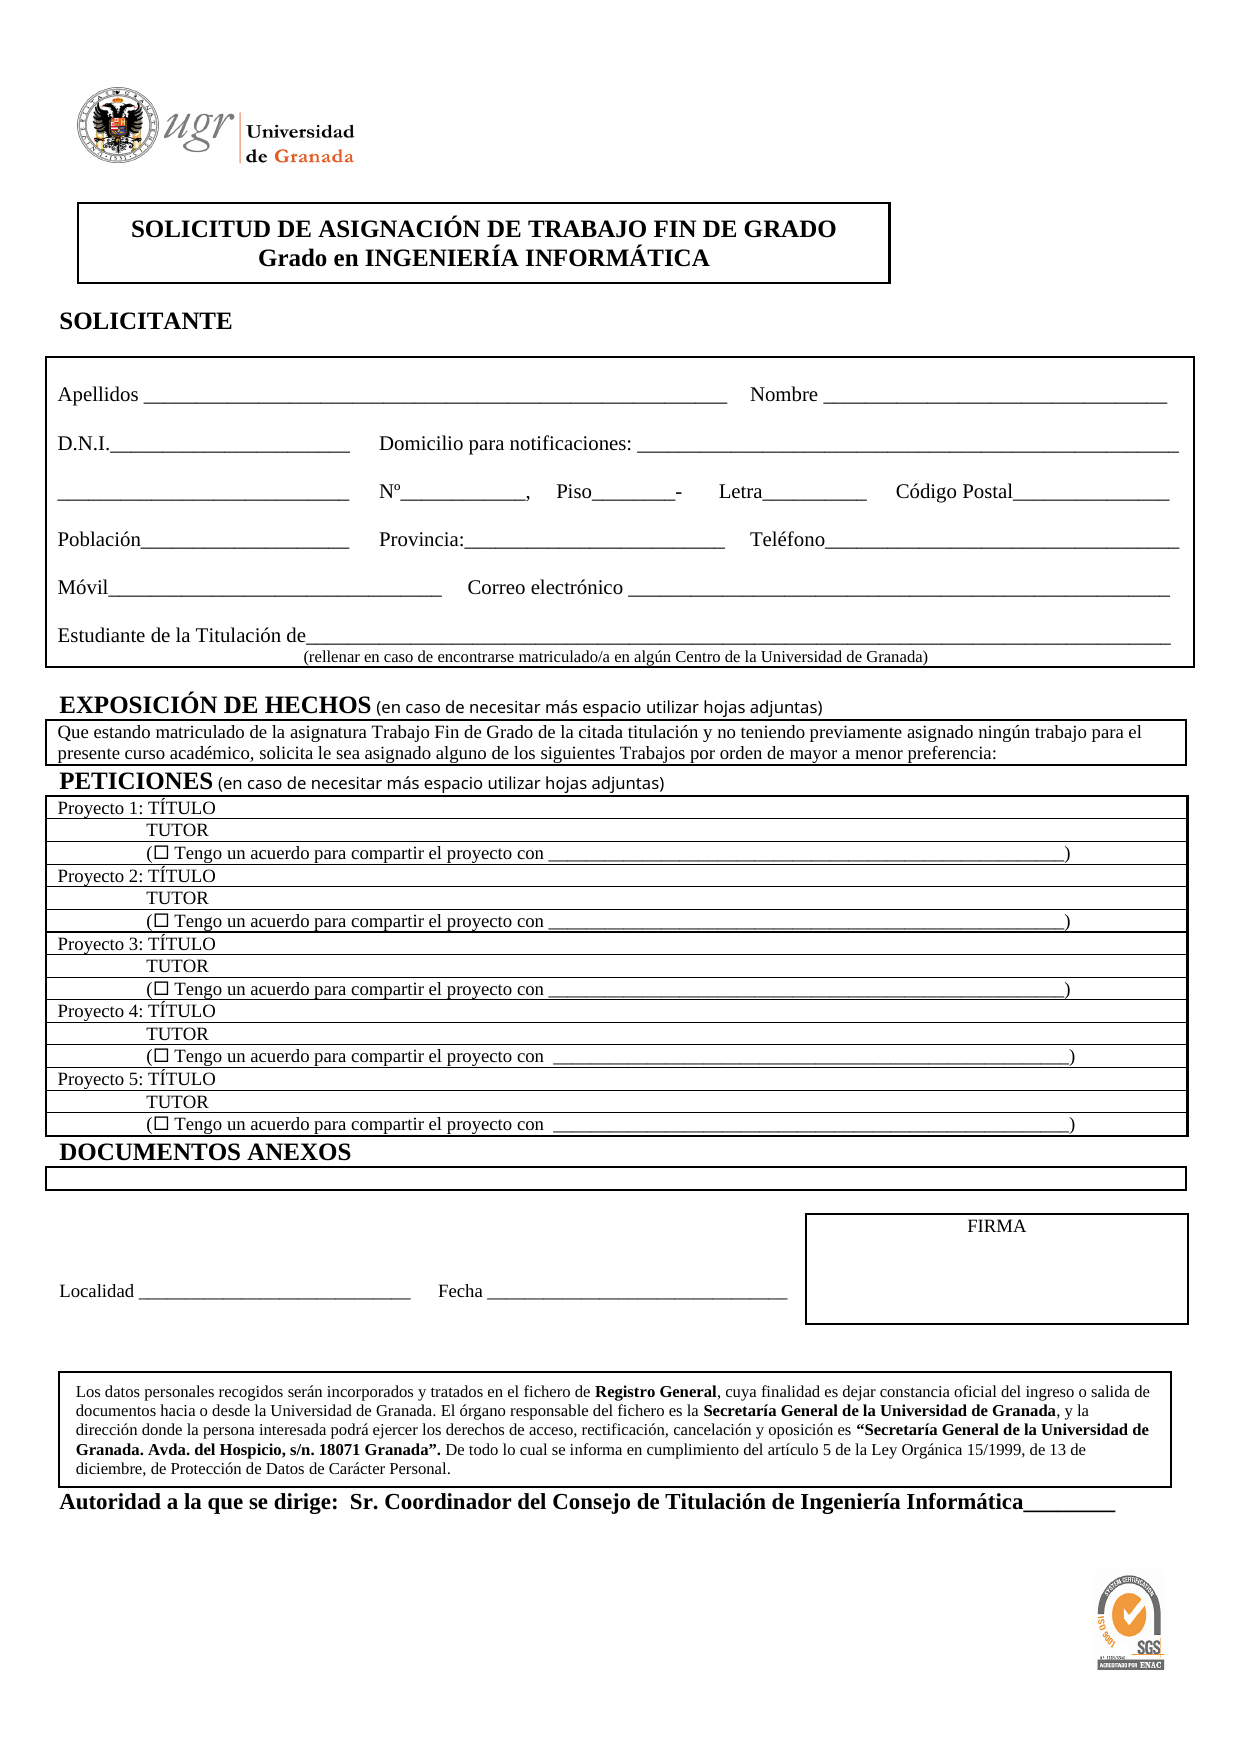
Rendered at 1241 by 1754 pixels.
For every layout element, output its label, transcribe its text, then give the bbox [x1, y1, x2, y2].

picture [1094, 1569, 1165, 1670]
table_cell Código Postal_______________ [884, 479, 1193, 527]
table_cell [427, 1301, 805, 1323]
table_cell Nº____________, [368, 479, 545, 527]
text Autoridad a la que se dirige: Sr. Coordinador del Consejo de Titulación de Ingeniería Informática________ [59, 1346, 1181, 1515]
table_cell Correo electrónico ____________________________________________________ [456, 575, 1193, 623]
table_cell Piso________- [545, 479, 707, 527]
picture [75, 84, 362, 168]
table_cell [807, 1301, 1187, 1323]
table_cell [48, 1301, 427, 1323]
table_cell ( Tengo un acuerdo para compartir el proyecto con _______________________________________________________) [47, 910, 1186, 931]
table_cell TUTOR [47, 1023, 1186, 1044]
table_header Apellidos ________________________________________________________ [47, 358, 738, 431]
table_header Proyecto 1: TÍTULO [47, 797, 1186, 818]
table_cell Localidad _____________________________ [48, 1280, 427, 1301]
table_cell [48, 1237, 427, 1258]
table_cell Teléfono__________________________________ [739, 527, 1193, 575]
table_cell D.N.I._______________________ [47, 431, 368, 479]
table_cell [807, 1280, 1187, 1301]
table_cell ____________________________ [47, 479, 368, 527]
table_cell ( Tengo un acuerdo para compartir el proyecto con _______________________________________________________) [47, 1113, 1186, 1135]
text Los datos personales recogidos serán incorporados y tratados en el fichero de Registro General, cuya finalidad es dejar constancia oficial del ingreso o salida de documentos hacia o desde la Universidad de Granada. El órgano responsable del fichero es la Secretaría General de la Universidad de Granada, y la dirección donde la persona interesada podrá ejercer los derechos de acceso, rectificación, cancelación y oposición es “Secretaría General de la Universidad de Granada. Avda. del Hospicio, s/n. 18071 Granada”. De todo lo cual se informa en cumplimiento del artículo 5 de la Ley Orgánica 15/1999, de 13 de diciembre, de Protección de Datos de Carácter Personal. [76, 1382, 1154, 1478]
table_cell Proyecto 3: TÍTULO [47, 933, 1186, 954]
table_cell [807, 1237, 1187, 1258]
table_header Que estando matriculado de la asignatura Trabajo Fin de Grado de la citada titulación y no teniendo previamente asignado ningún trabajo para el presente curso académico, solicita le sea asignado alguno de los siguientes Trabajos por orden de mayor a menor preferencia: [47, 721, 1185, 764]
table_cell ( Tengo un acuerdo para compartir el proyecto con _______________________________________________________) [47, 978, 1186, 999]
table_cell TUTOR [47, 819, 1186, 841]
table_cell Móvil________________________________ [47, 575, 456, 623]
table_cell TUTOR [47, 887, 1186, 909]
text EXPOSICIÓN DE HECHOS (en caso de necesitar más espacio utilizar hojas adjuntas) [59, 690, 1181, 719]
table_cell Letra__________ [707, 479, 884, 527]
table_header FIRMA [807, 1215, 1187, 1237]
table_cell ( Tengo un acuerdo para compartir el proyecto con _______________________________________________________) [47, 842, 1186, 863]
table_cell Población____________________ [47, 527, 368, 575]
table_cell ( Tengo un acuerdo para compartir el proyecto con _______________________________________________________) [47, 1045, 1186, 1067]
text Grado en INGENIERÍA INFORMÁTICA [97, 243, 871, 272]
text DOCUMENTOS ANEXOS [59, 1137, 1181, 1166]
table_header [47, 1168, 1185, 1189]
table_header SOLICITANTE [48, 306, 1184, 335]
table_header Nombre _________________________________ [739, 358, 1193, 431]
table_cell [48, 1258, 427, 1280]
table_cell [427, 1258, 805, 1280]
table_cell Provincia:_________________________ [368, 527, 738, 575]
table_cell Proyecto 5: TÍTULO [47, 1068, 1186, 1089]
text PETICIONES (en caso de necesitar más espacio utilizar hojas adjuntas) [59, 766, 1181, 795]
table_cell Estudiante de la Titulación de___________________________________________________________________________________ (rellenar en caso de encontrarse matriculado/a en algún Centro de la Universidad de Granada) [47, 623, 1193, 666]
table_cell Fecha ________________________________ [427, 1280, 805, 1301]
text SOLICITUD DE ASIGNACIÓN DE TRABAJO FIN DE GRADO [97, 214, 871, 243]
table_cell Proyecto 4: TÍTULO [47, 1000, 1186, 1022]
table_cell [807, 1258, 1187, 1280]
table_cell [427, 1237, 805, 1258]
table_cell TUTOR [47, 1091, 1186, 1112]
table_header [427, 1213, 805, 1237]
table_header [48, 1213, 427, 1237]
table_cell TUTOR [47, 955, 1186, 977]
table_cell Proyecto 2: TÍTULO [47, 865, 1186, 886]
table_cell Domicilio para notificaciones: ____________________________________________________ [368, 431, 1193, 479]
